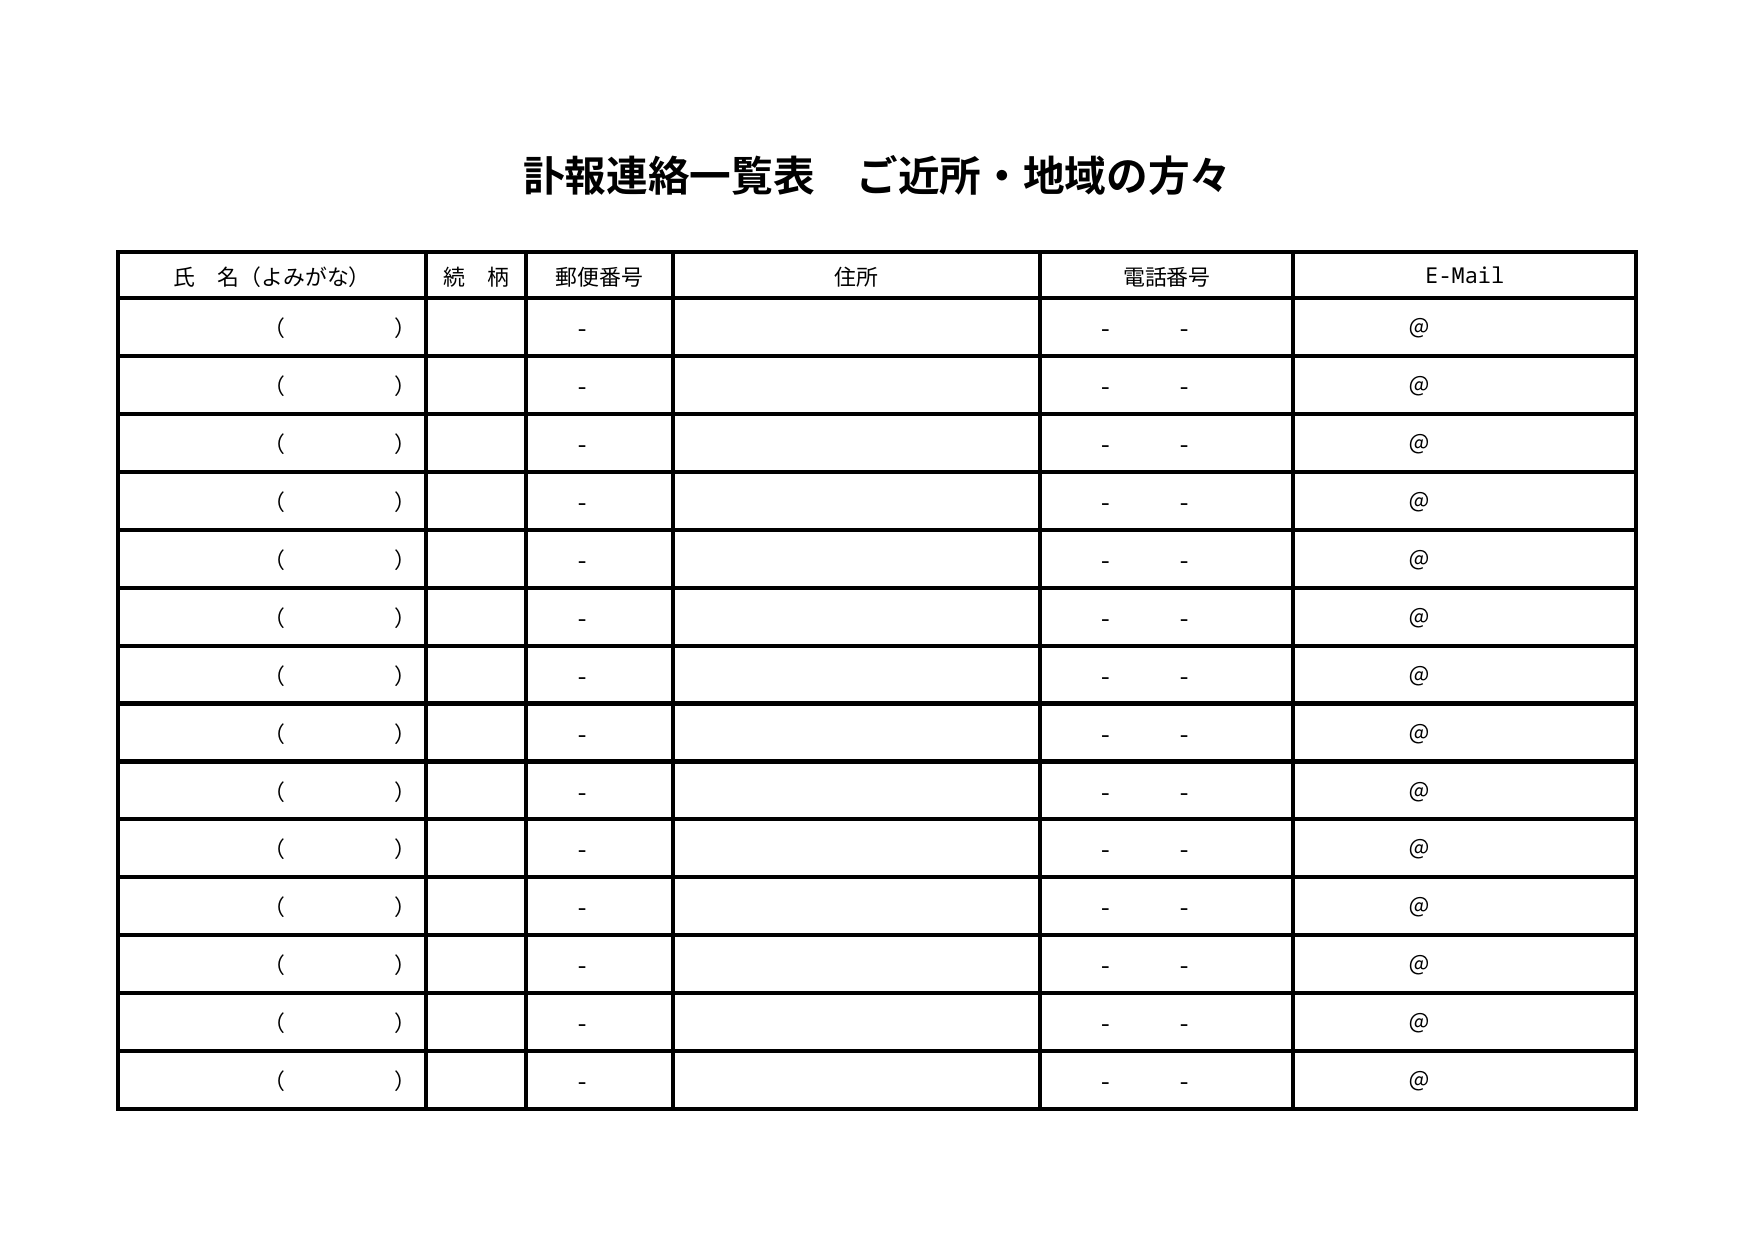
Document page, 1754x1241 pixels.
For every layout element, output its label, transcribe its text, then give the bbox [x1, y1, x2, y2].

table_cell （ ） [257, 937, 424, 991]
table_cell [428, 879, 524, 933]
table_cell ＠ [1295, 821, 1634, 875]
table_cell ＠ [1295, 416, 1634, 470]
table_cell - [528, 474, 671, 528]
title 訃報連絡一覧表 ご近所・地域の方々 [118, 143, 1636, 203]
table_header 続 柄 [428, 254, 524, 296]
table_cell [675, 1053, 1038, 1107]
table_cell - - [1042, 300, 1291, 354]
table_cell [120, 764, 257, 817]
table_cell [675, 937, 1038, 991]
table_cell [120, 879, 257, 933]
table_cell - - [1042, 764, 1291, 817]
table_cell ＠ [1295, 648, 1634, 701]
table_cell （ ） [257, 532, 424, 586]
table_cell [120, 995, 257, 1049]
table_cell [428, 474, 524, 528]
table_cell [675, 474, 1038, 528]
table_cell - [528, 532, 671, 586]
table_cell [120, 416, 257, 470]
table_cell - [528, 879, 671, 933]
table_cell [428, 937, 524, 991]
table_cell [675, 416, 1038, 470]
table_cell （ ） [257, 1053, 424, 1107]
table_cell - - [1042, 937, 1291, 991]
table_cell - - [1042, 532, 1291, 586]
table_cell ＠ [1295, 300, 1634, 354]
table_cell - [528, 706, 671, 759]
table_cell - [528, 590, 671, 643]
table_cell （ ） [257, 648, 424, 701]
table_cell [675, 764, 1038, 817]
table_cell - - [1042, 590, 1291, 643]
table_cell ＠ [1295, 358, 1634, 412]
table_cell ＠ [1295, 1053, 1634, 1107]
table_cell - [528, 821, 671, 875]
table_cell [120, 1053, 257, 1107]
table_cell （ ） [257, 416, 424, 470]
table_cell [428, 590, 524, 643]
table_cell [120, 821, 257, 875]
table_cell [675, 995, 1038, 1049]
table_header 住所 [675, 254, 1038, 296]
table_cell ＠ [1295, 706, 1634, 759]
table_cell （ ） [257, 590, 424, 643]
table_cell - [528, 937, 671, 991]
table_cell [428, 532, 524, 586]
table_cell ＠ [1295, 590, 1634, 643]
table_cell （ ） [257, 764, 424, 817]
table_header 郵便番号 [528, 254, 671, 296]
table_cell ＠ [1295, 532, 1634, 586]
table_cell [428, 995, 524, 1049]
table_cell ＠ [1295, 879, 1634, 933]
table_cell [120, 358, 257, 412]
table_cell [428, 648, 524, 701]
table_cell [120, 937, 257, 991]
table_header 電話番号 [1042, 254, 1291, 296]
table_cell - [528, 358, 671, 412]
table_cell [428, 358, 524, 412]
table_cell [428, 706, 524, 759]
table_header E-Mail [1295, 254, 1634, 296]
table_cell [675, 358, 1038, 412]
table_cell ＠ [1295, 937, 1634, 991]
table_cell [120, 706, 257, 759]
table_cell ＠ [1295, 474, 1634, 528]
table_cell - - [1042, 474, 1291, 528]
table_cell [428, 821, 524, 875]
table_cell （ ） [257, 358, 424, 412]
table_cell [428, 416, 524, 470]
table_header 氏 名（よみがな） [120, 254, 424, 296]
table_cell [675, 590, 1038, 643]
table_cell - [528, 648, 671, 701]
table_cell （ ） [257, 474, 424, 528]
table_cell ＠ [1295, 995, 1634, 1049]
table_cell [675, 300, 1038, 354]
table_cell - - [1042, 995, 1291, 1049]
table_cell [675, 879, 1038, 933]
table_cell - - [1042, 821, 1291, 875]
table_cell - - [1042, 358, 1291, 412]
table_cell - [528, 416, 671, 470]
table_cell （ ） [257, 879, 424, 933]
table_cell （ ） [257, 995, 424, 1049]
table_cell [120, 590, 257, 643]
table_cell [120, 300, 257, 354]
table_cell - - [1042, 706, 1291, 759]
table_cell - [528, 995, 671, 1049]
table_cell - [528, 1053, 671, 1107]
table_cell - [528, 300, 671, 354]
table_cell - [528, 764, 671, 817]
table_cell [675, 648, 1038, 701]
table_cell - - [1042, 416, 1291, 470]
table_cell [675, 821, 1038, 875]
table_cell [675, 532, 1038, 586]
table_cell [120, 648, 257, 701]
table_cell [428, 300, 524, 354]
table_cell [675, 706, 1038, 759]
table_cell ＠ [1295, 764, 1634, 817]
table_cell [428, 764, 524, 817]
table_cell - - [1042, 648, 1291, 701]
table_cell - - [1042, 879, 1291, 933]
table_cell （ ） [257, 821, 424, 875]
table_cell （ ） [257, 300, 424, 354]
table_cell - - [1042, 1053, 1291, 1107]
table_cell [428, 1053, 524, 1107]
table_cell [120, 474, 257, 528]
table_cell [120, 532, 257, 586]
table_cell （ ） [257, 706, 424, 759]
